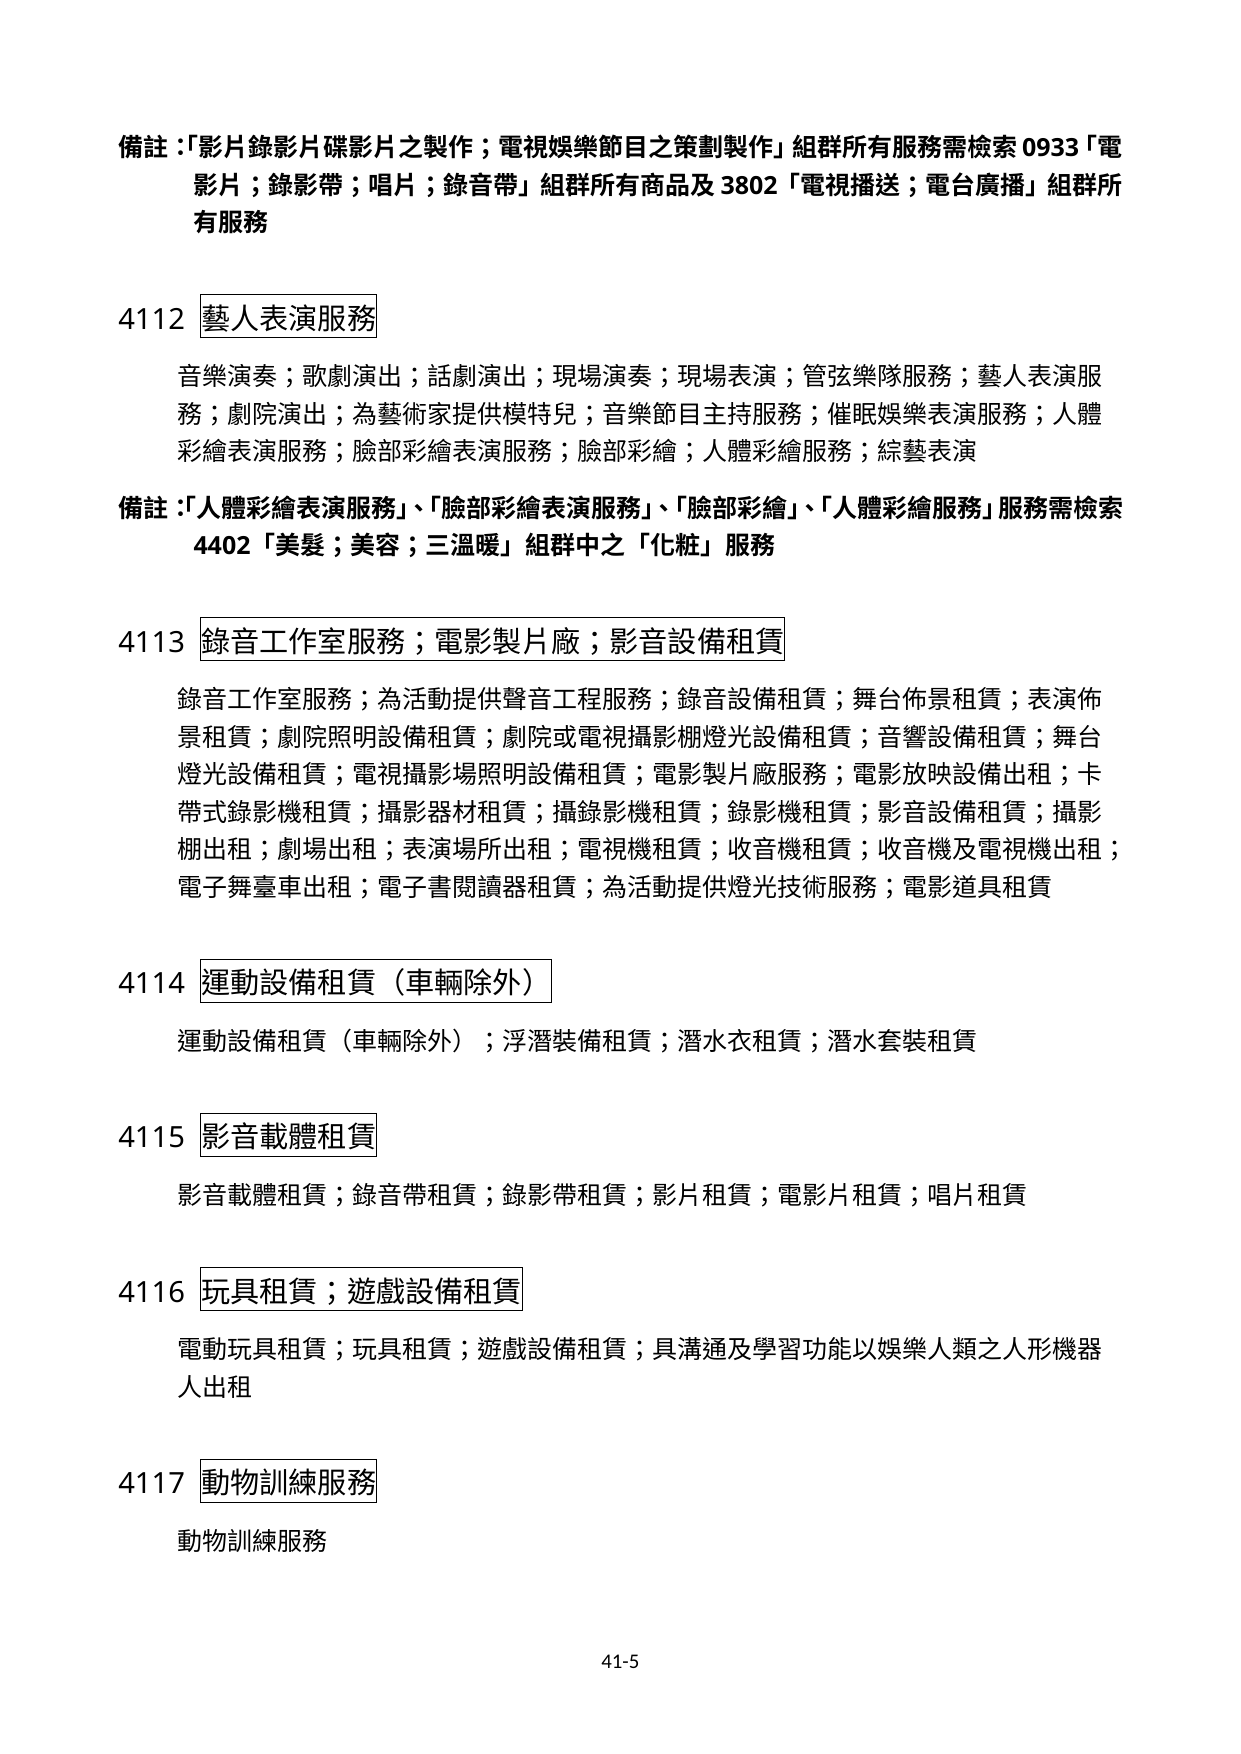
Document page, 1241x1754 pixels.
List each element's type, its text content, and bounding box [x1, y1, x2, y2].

text 4113 [118, 619, 200, 660]
text [523, 1269, 1122, 1310]
text [785, 619, 1122, 660]
text 影音載體租賃；錄音帶租賃；錄影帶租賃；影片租賃；電影片租賃；唱片租賃 [177, 1175, 1122, 1212]
text 電動玩具租賃；玩具租賃；遊戲設備租賃；具溝通及學習功能以娛樂人類之人形機器人出租 [177, 1329, 1122, 1404]
text 4112 [118, 296, 200, 337]
text 4116 [118, 1269, 200, 1310]
text 4114 [118, 960, 200, 1002]
text [377, 1114, 1122, 1156]
text 動物訓練服務 [177, 1521, 1122, 1558]
text 備註：「影片錄影片碟影片之製作；電視娛樂節目之策劃製作」組群所有服務需檢索0933「電影片；錄影帶；唱片；錄音帶」組群所有商品及3802「電視播送；電台廣播」組群所有服務 [118, 127, 1122, 239]
text 動物訓練服務 [201, 1460, 376, 1502]
text [377, 296, 1122, 337]
text [377, 1460, 1122, 1502]
text 4115 [118, 1114, 200, 1156]
text 藝人表演服務 [201, 296, 376, 337]
text [552, 960, 1122, 1002]
text 錄音工作室服務；為活動提供聲音工程服務；錄音設備租賃；舞台佈景租賃；表演佈景租賃；劇院照明設備租賃；劇院或電視攝影棚燈光設備租賃；音響設備租賃；舞台燈光設備租賃；電視攝影場照明設備租賃；電影製片廠服務；電影放映設備出租；卡帶式錄影機租賃；攝影器材租賃；攝錄影機租賃；錄影機租賃；影音設備租賃；攝影棚出租；劇場出租；表演場所出租；電視機租賃；收音機租賃；收音機及電視機出租；電子舞臺車出租；電子書閱讀器租賃；為活動提供燈光技術服務；電影道具租賃 [177, 679, 1122, 904]
text 運動設備租賃（車輛除外）；浮潛裝備租賃；潛水衣租賃；潛水套裝租賃 [177, 1021, 1122, 1058]
text 音樂演奏；歌劇演出；話劇演出；現場演奏；現場表演；管弦樂隊服務；藝人表演服務；劇院演出；為藝術家提供模特兒；音樂節目主持服務；催眠娛樂表演服務；人體彩繪表演服務；臉部彩繪表演服務；臉部彩繪；人體彩繪服務；綜藝表演 [177, 356, 1122, 469]
text 運動設備租賃（車輛除外） [201, 960, 551, 1002]
text 影音載體租賃 [201, 1114, 376, 1156]
text 備註：「人體彩繪表演服務」、「臉部彩繪表演服務」、「臉部彩繪」、「人體彩繪服務」服務需檢索4402「美髮；美容；三溫暖」組群中之「化粧」服務 [118, 487, 1122, 562]
text 錄音工作室服務；電影製片廠；影音設備租賃 [201, 619, 784, 660]
text 4117 [118, 1460, 200, 1502]
text 玩具租賃；遊戲設備租賃 [201, 1269, 522, 1310]
